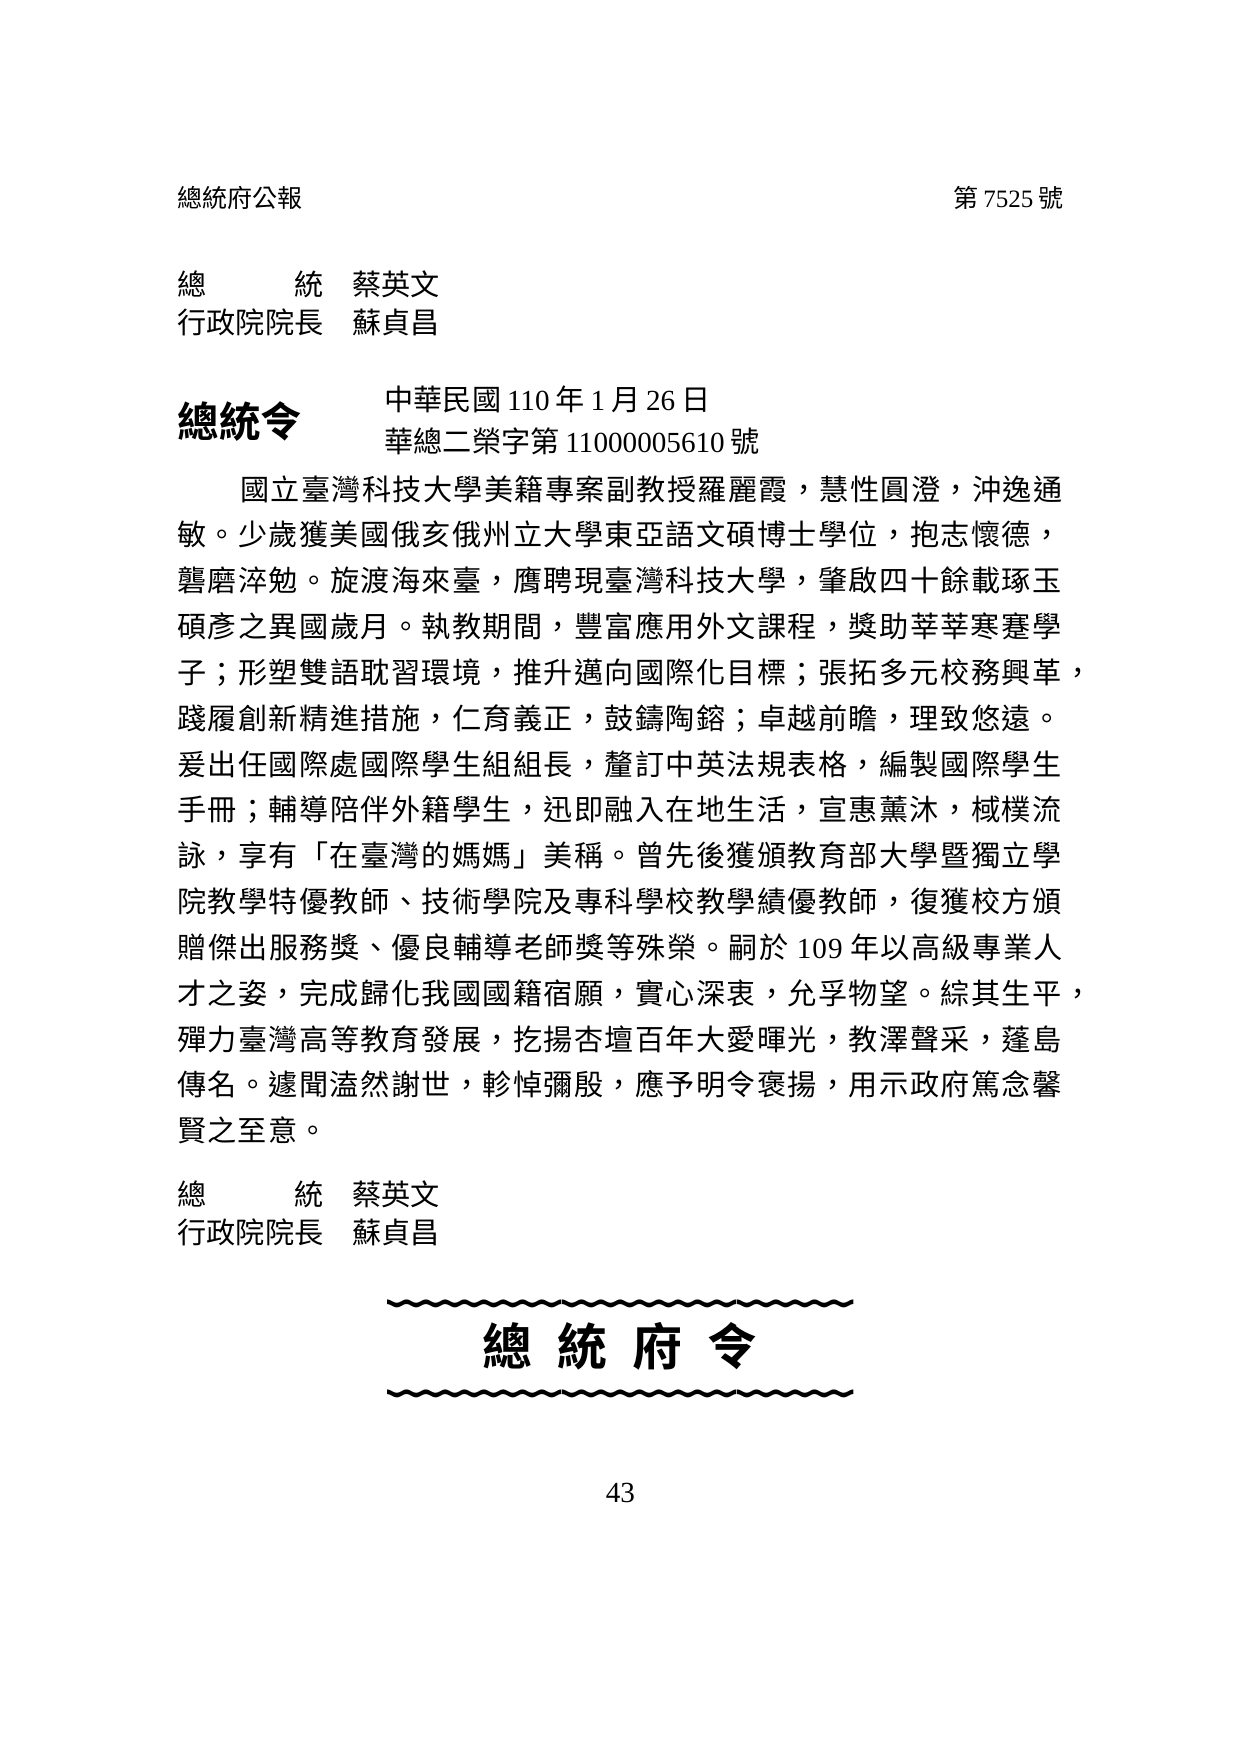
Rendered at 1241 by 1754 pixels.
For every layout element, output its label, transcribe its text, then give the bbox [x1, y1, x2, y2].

table_header 中華民國110年1月26日 華總二榮字第11000005610號 [381, 375, 877, 463]
text ﹏﹏﹏﹏﹏﹏﹏﹏ [177, 1282, 1063, 1307]
table_header 總統令 [174, 375, 381, 463]
text ﹏﹏﹏﹏﹏﹏﹏﹏ [177, 1379, 1063, 1396]
text 總 統 蔡英文 行政院院長 蘇貞昌 [177, 1176, 1063, 1251]
text 總 統 蔡英文 行政院院長 蘇貞昌 [177, 266, 1063, 341]
text 國立臺灣科技大學美籍專案副教授羅麗霞，慧性圓澄，沖逸通敏。少歲獲美國俄亥俄州立大學東亞語文碩博士學位，抱志懷德，礱磨淬勉。旋渡海來臺，膺聘現臺灣科技大學，肇啟四十餘載琢玉碩彥之異國歲月。執教期間，豐富應用外文課程，獎助莘莘寒蹇學子；形塑雙語耽習環境，推升邁向國際化目標；張拓多元校務興革，踐履創新精進措施，仁育義正，鼓鑄陶鎔；卓越前瞻，理致悠遠。爰出任國際處國際學生組組長，釐訂中英法規表格，編製國際學生手冊；輔導陪伴外籍學生，迅即融入在地生活，宣惠薰沐，棫樸流詠，享有「在臺灣的媽媽」美稱。曾先後獲頒教育部大學暨獨立學院教學特優教師、技術學院及專科學校教學績優教師，復獲校方頒贈傑出服務獎、優良輔導老師獎等殊榮。嗣於109年以高級專業人才之姿，完成歸化我國國籍宿願，實心深衷，允孚物望。綜其生平，殫力臺灣高等教育發展，扢揚杏壇百年大愛暉光，教澤聲采，蓬島傳名。遽聞溘然謝世，軫悼彌殷，應予明令褒揚，用示政府篤念馨賢之至意。 [177, 463, 1063, 1151]
text 總統府令 [177, 1307, 1063, 1379]
